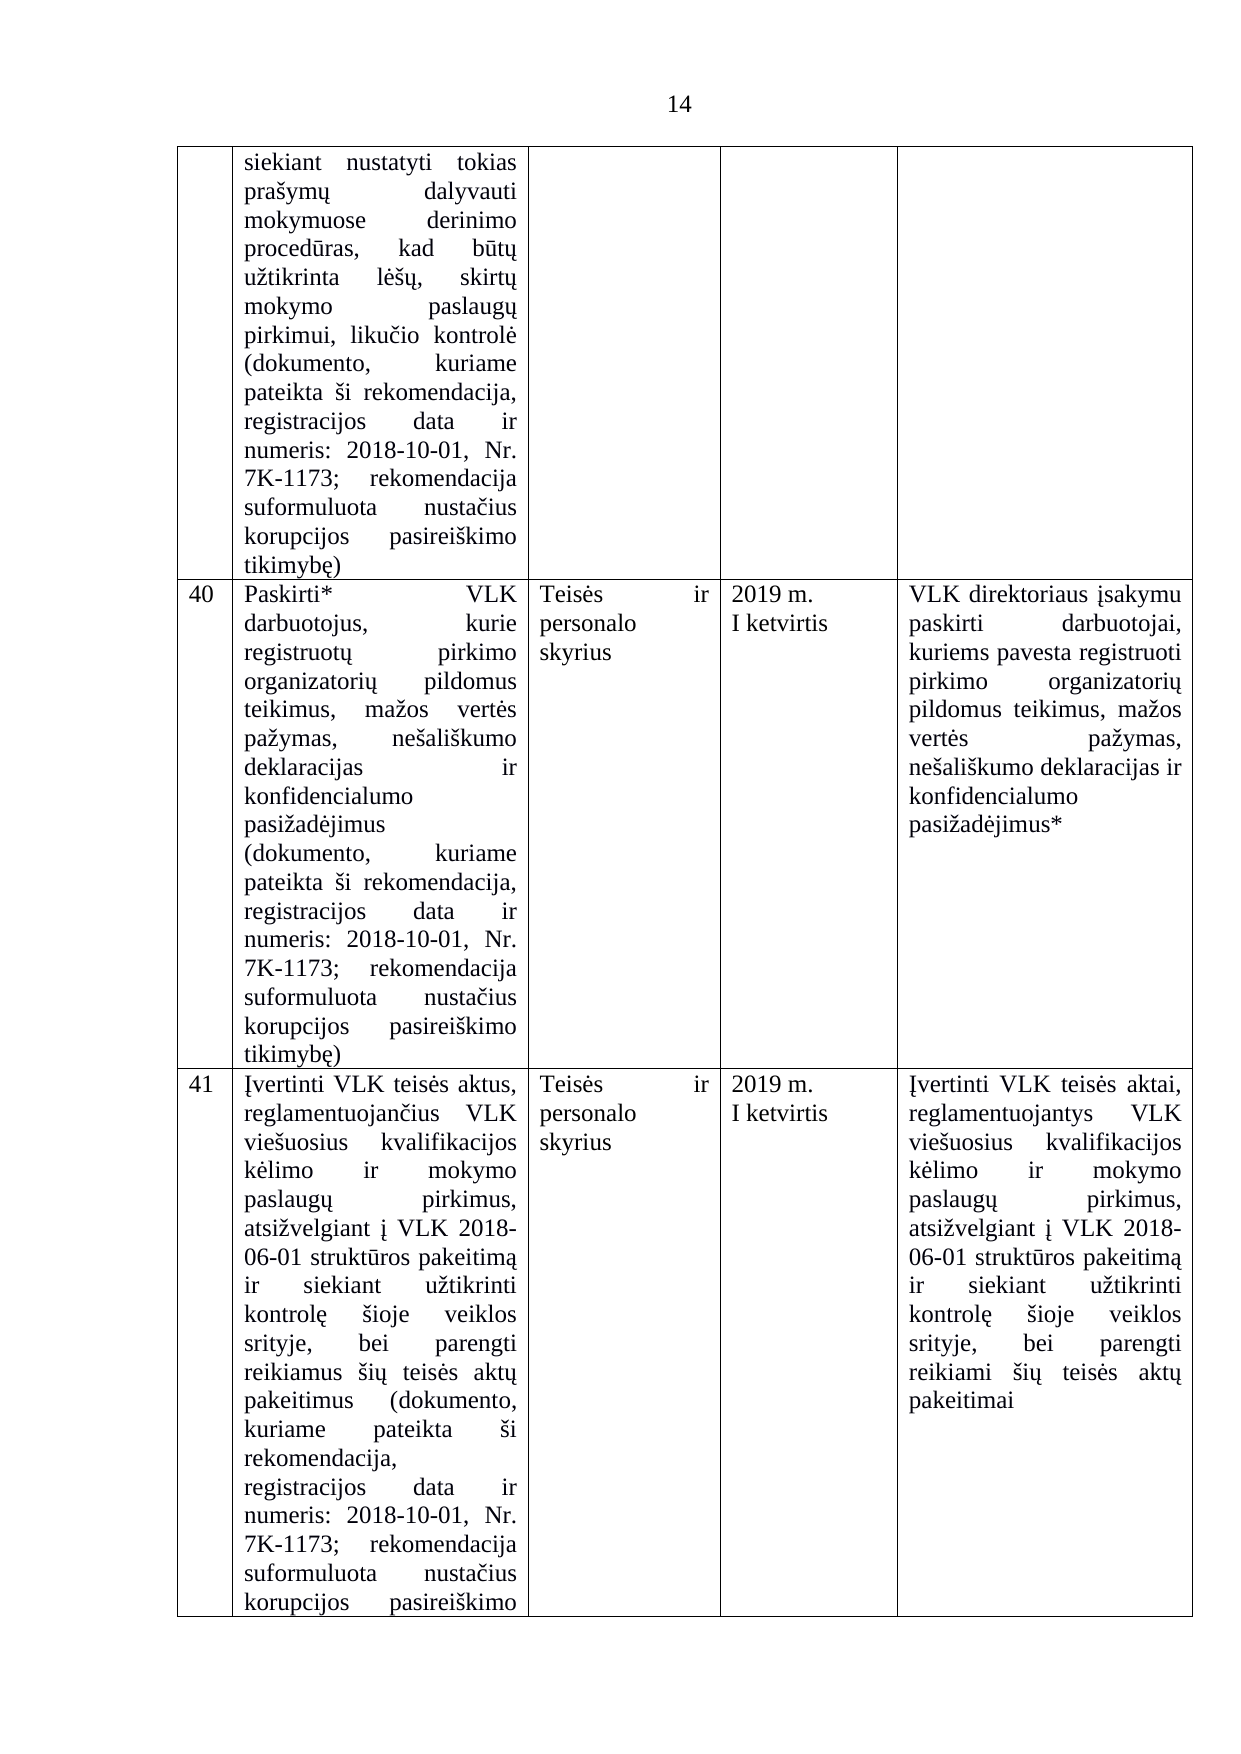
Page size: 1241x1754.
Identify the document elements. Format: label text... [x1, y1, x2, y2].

table_cell 2019 m. I ketvirtis [721, 580, 897, 1068]
table_cell [898, 147, 1192, 578]
table_cell Teisės ir personalo skyrius [529, 580, 720, 1068]
table_cell 40 [178, 580, 232, 1068]
table_cell siekiant nustatyti tokias prašymų dalyvauti mokymuose derinimo procedūras, kad būtų užtikrinta lėšų, skirtų mokymo paslaugų pirkimui, likučio kontrolė (dokumento, kuriame pateikta ši rekomendacija, registracijos data ir numeris: 2018-10-01, Nr. 7K-1173; rekomendacija suformuluota nustačius korupcijos pasireiškimo tikimybę) [233, 147, 528, 578]
table_cell [529, 147, 720, 578]
table_cell 41 [178, 1069, 232, 1616]
table_cell Įvertinti VLK teisės aktus, reglamentuojančius VLK viešuosius kvalifikacijos kėlimo ir mokymo paslaugų pirkimus, atsižvelgiant į VLK 2018-06-01 struktūros pakeitimą ir siekiant užtikrinti kontrolę šioje veiklos srityje, bei parengti reikiamus šių teisės aktų pakeitimus (dokumento, kuriame pateikta ši rekomendacija, registracijos data ir numeris: 2018-10-01, Nr. 7K-1173; rekomendacija suformuluota nustačius korupcijos pasireiškimo [233, 1069, 528, 1616]
table_cell Įvertinti VLK teisės aktai, reglamentuojantys VLK viešuosius kvalifikacijos kėlimo ir mokymo paslaugų pirkimus, atsižvelgiant į VLK 2018-06-01 struktūros pakeitimą ir siekiant užtikrinti kontrolę šioje veiklos srityje, bei parengti reikiami šių teisės aktų pakeitimai [898, 1069, 1192, 1616]
table_cell Paskirti* VLK darbuotojus, kurie registruotų pirkimo organizatorių pildomus teikimus, mažos vertės pažymas, nešališkumo deklaracijas ir konfidencialumo pasižadėjimus (dokumento, kuriame pateikta ši rekomendacija, registracijos data ir numeris: 2018-10-01, Nr. 7K-1173; rekomendacija suformuluota nustačius korupcijos pasireiškimo tikimybę) [233, 580, 528, 1068]
table_cell Teisės ir personalo skyrius [529, 1069, 720, 1616]
table_cell [721, 147, 897, 578]
table_cell 2019 m. I ketvirtis [721, 1069, 897, 1616]
table_cell [178, 147, 232, 578]
table_cell VLK direktoriaus įsakymu paskirti darbuotojai, kuriems pavesta registruoti pirkimo organizatorių pildomus teikimus, mažos vertės pažymas, nešališkumo deklaracijas ir konfidencialumo pasižadėjimus* [898, 580, 1192, 1068]
